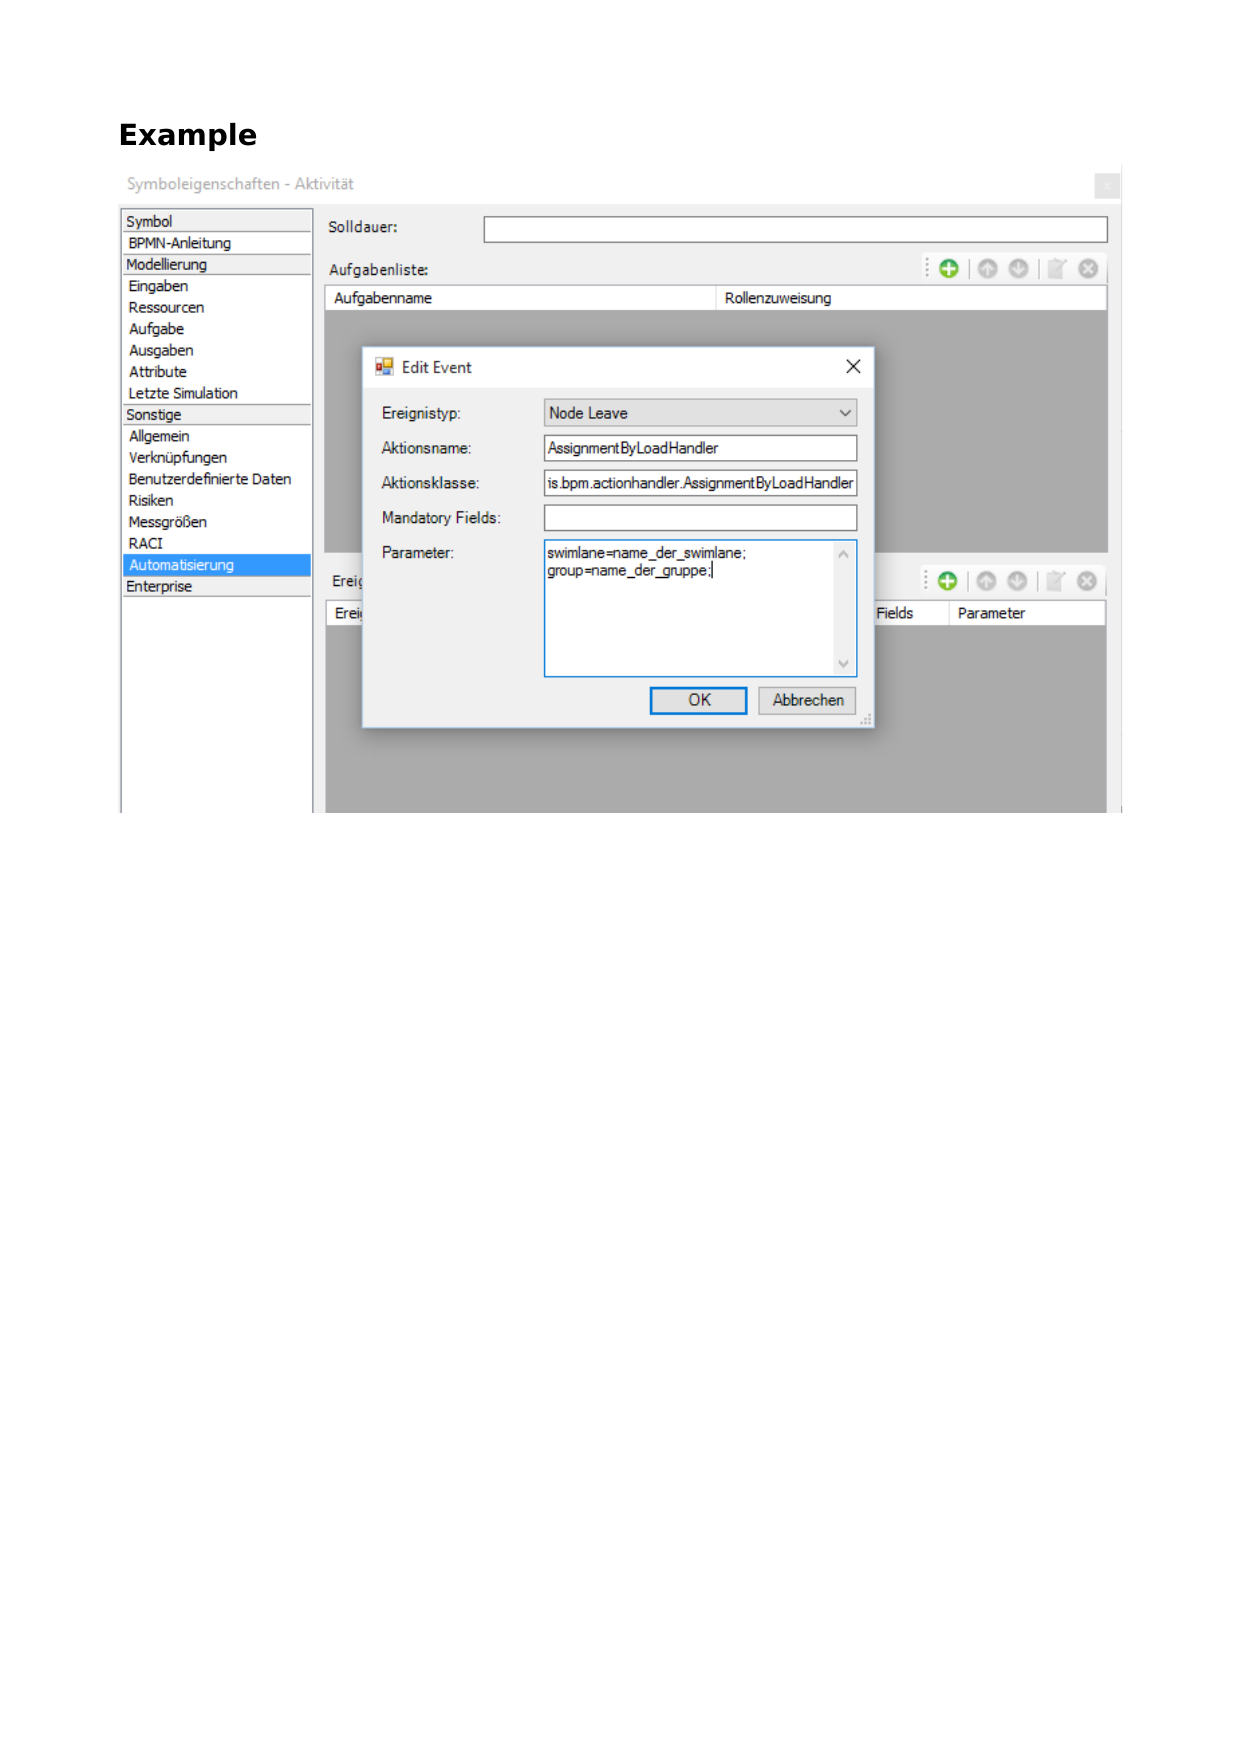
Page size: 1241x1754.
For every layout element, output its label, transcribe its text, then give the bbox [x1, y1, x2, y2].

subtitle Example [118, 118, 1122, 152]
picture [118, 164, 1123, 813]
